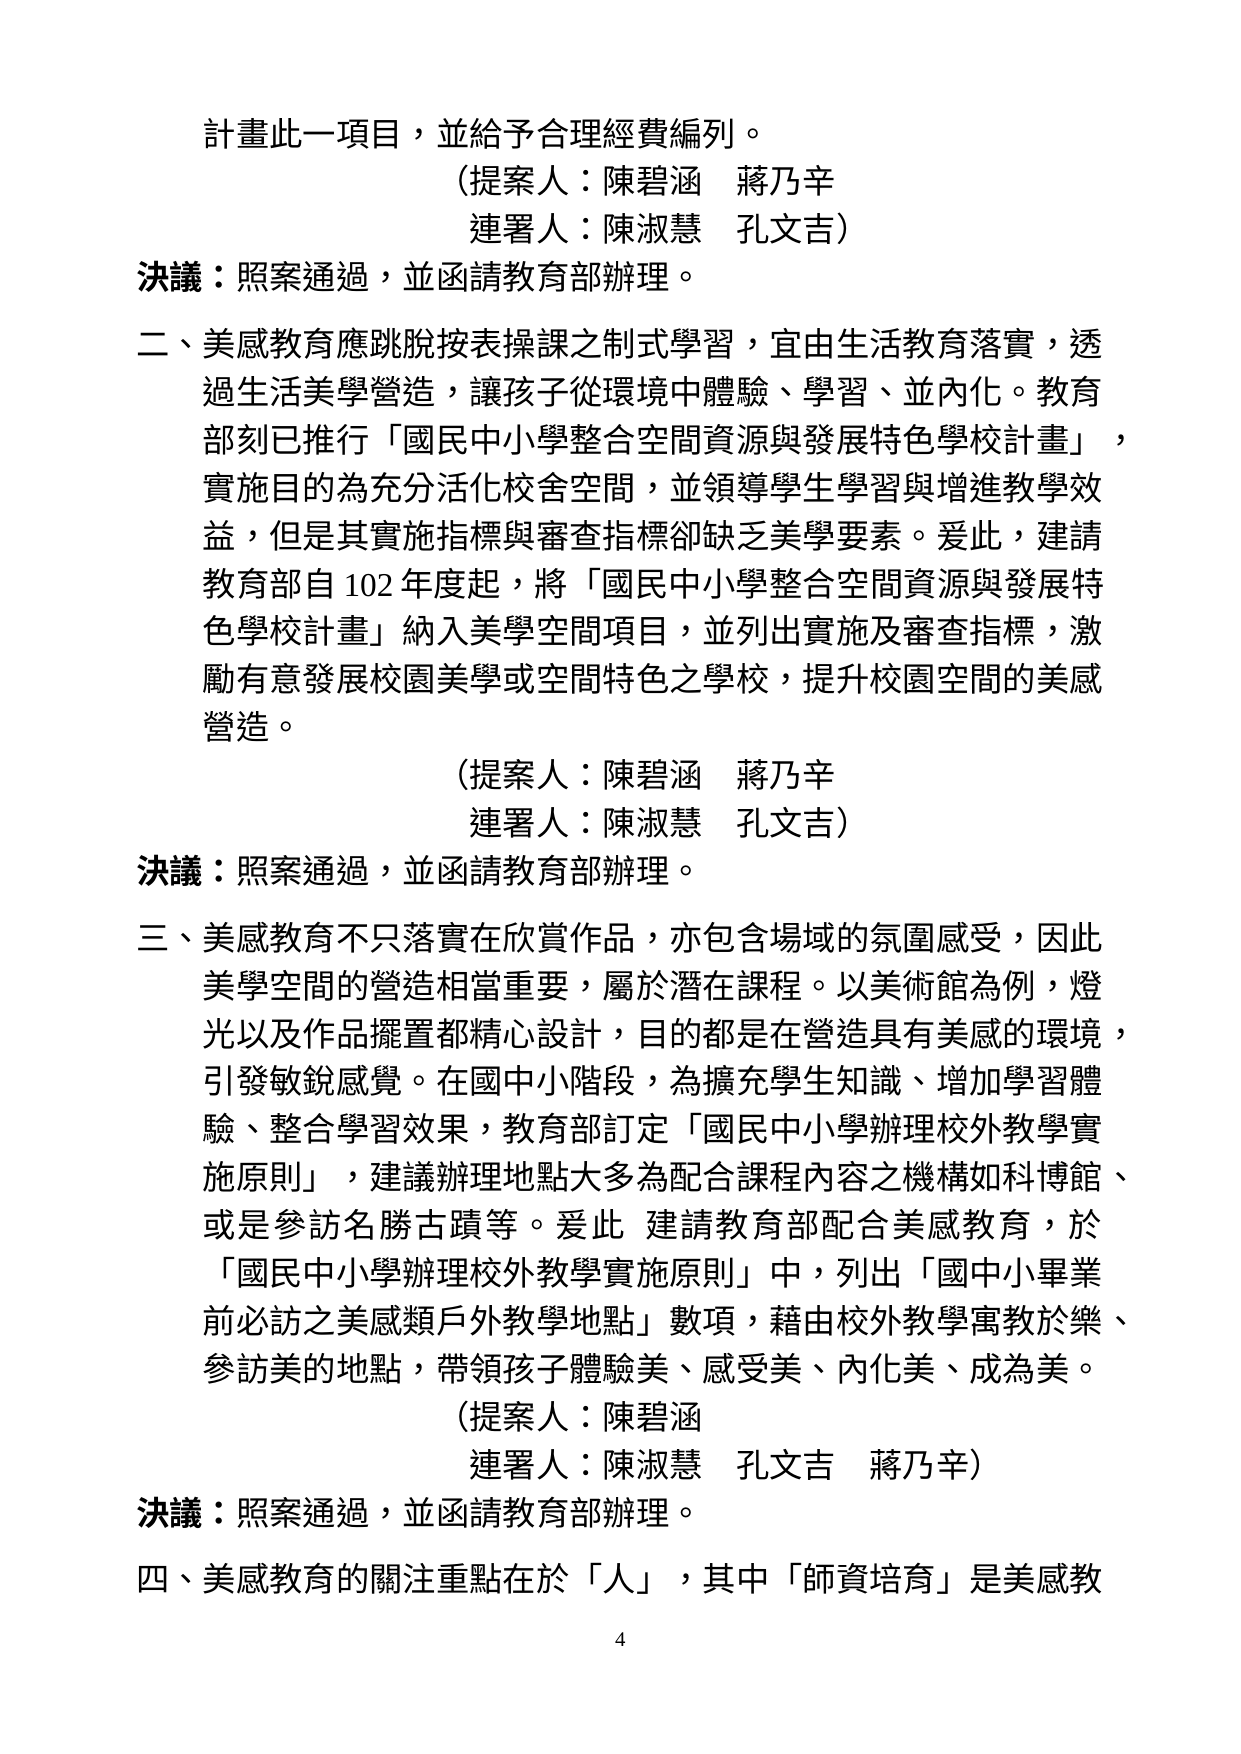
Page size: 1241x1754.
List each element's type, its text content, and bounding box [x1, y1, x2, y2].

text （提案人：陳碧涵 蔣乃辛 [136, 156, 1104, 203]
text 連署人：陳淑慧 孔文吉） [136, 797, 1104, 845]
text （提案人：陳碧涵 蔣乃辛 [136, 749, 1104, 797]
text 計畫此一項目，並給予合理經費編列。 [136, 108, 1104, 156]
text 四、美感教育的關注重點在於「人」，其中「師資培育」是美感教 [136, 1553, 1104, 1601]
text 二、美感教育應跳脫按表操課之制式學習，宜由生活教育落實，透過生活美學營造，讓孩子從環境中體驗、學習、並內化。教育部刻已推行「國民中小學整合空間資源與發展特色學校計畫」，實施目的為充分活化校舍空間，並領導學生學習與增進教學效益，但是其實施指標與審查指標卻缺乏美學要素。爰此，建請教育部自102年度起，將「國民中小學整合空間資源與發展特色學校計畫」納入美學空間項目，並列出實施及審查指標，激勵有意發展校園美學或空間特色之學校，提升校園空間的美感營造。 [136, 318, 1104, 749]
text （提案人：陳碧涵 [136, 1391, 1104, 1439]
text 決議：照案通過，並函請教育部辦理。 [136, 845, 1102, 893]
text 三、美感教育不只落實在欣賞作品，亦包含場域的氛圍感受，因此美學空間的營造相當重要，屬於潛在課程。以美術館為例，燈光以及作品擺置都精心設計，目的都是在營造具有美感的環境，引發敏銳感覺。在國中小階段，為擴充學生知識、增加學習體驗、整合學習效果，教育部訂定「國民中小學辦理校外教學實施原則」，建議辦理地點大多為配合課程內容之機構如科博館、或是參訪名勝古蹟等。爰此 建請教育部配合美感教育，於「國民中小學辦理校外教學實施原則」中，列出「國中小畢業前必訪之美感類戶外教學地點」數項，藉由校外教學寓教於樂、參訪美的地點，帶領孩子體驗美、感受美、內化美、成為美。 [136, 912, 1104, 1391]
text 連署人：陳淑慧 孔文吉） [136, 203, 1104, 251]
text 決議：照案通過，並函請教育部辦理。 [136, 1487, 1102, 1535]
text 連署人：陳淑慧 孔文吉 蔣乃辛） [136, 1439, 1104, 1487]
text 決議：照案通過，並函請教育部辦理。 [136, 251, 1102, 299]
